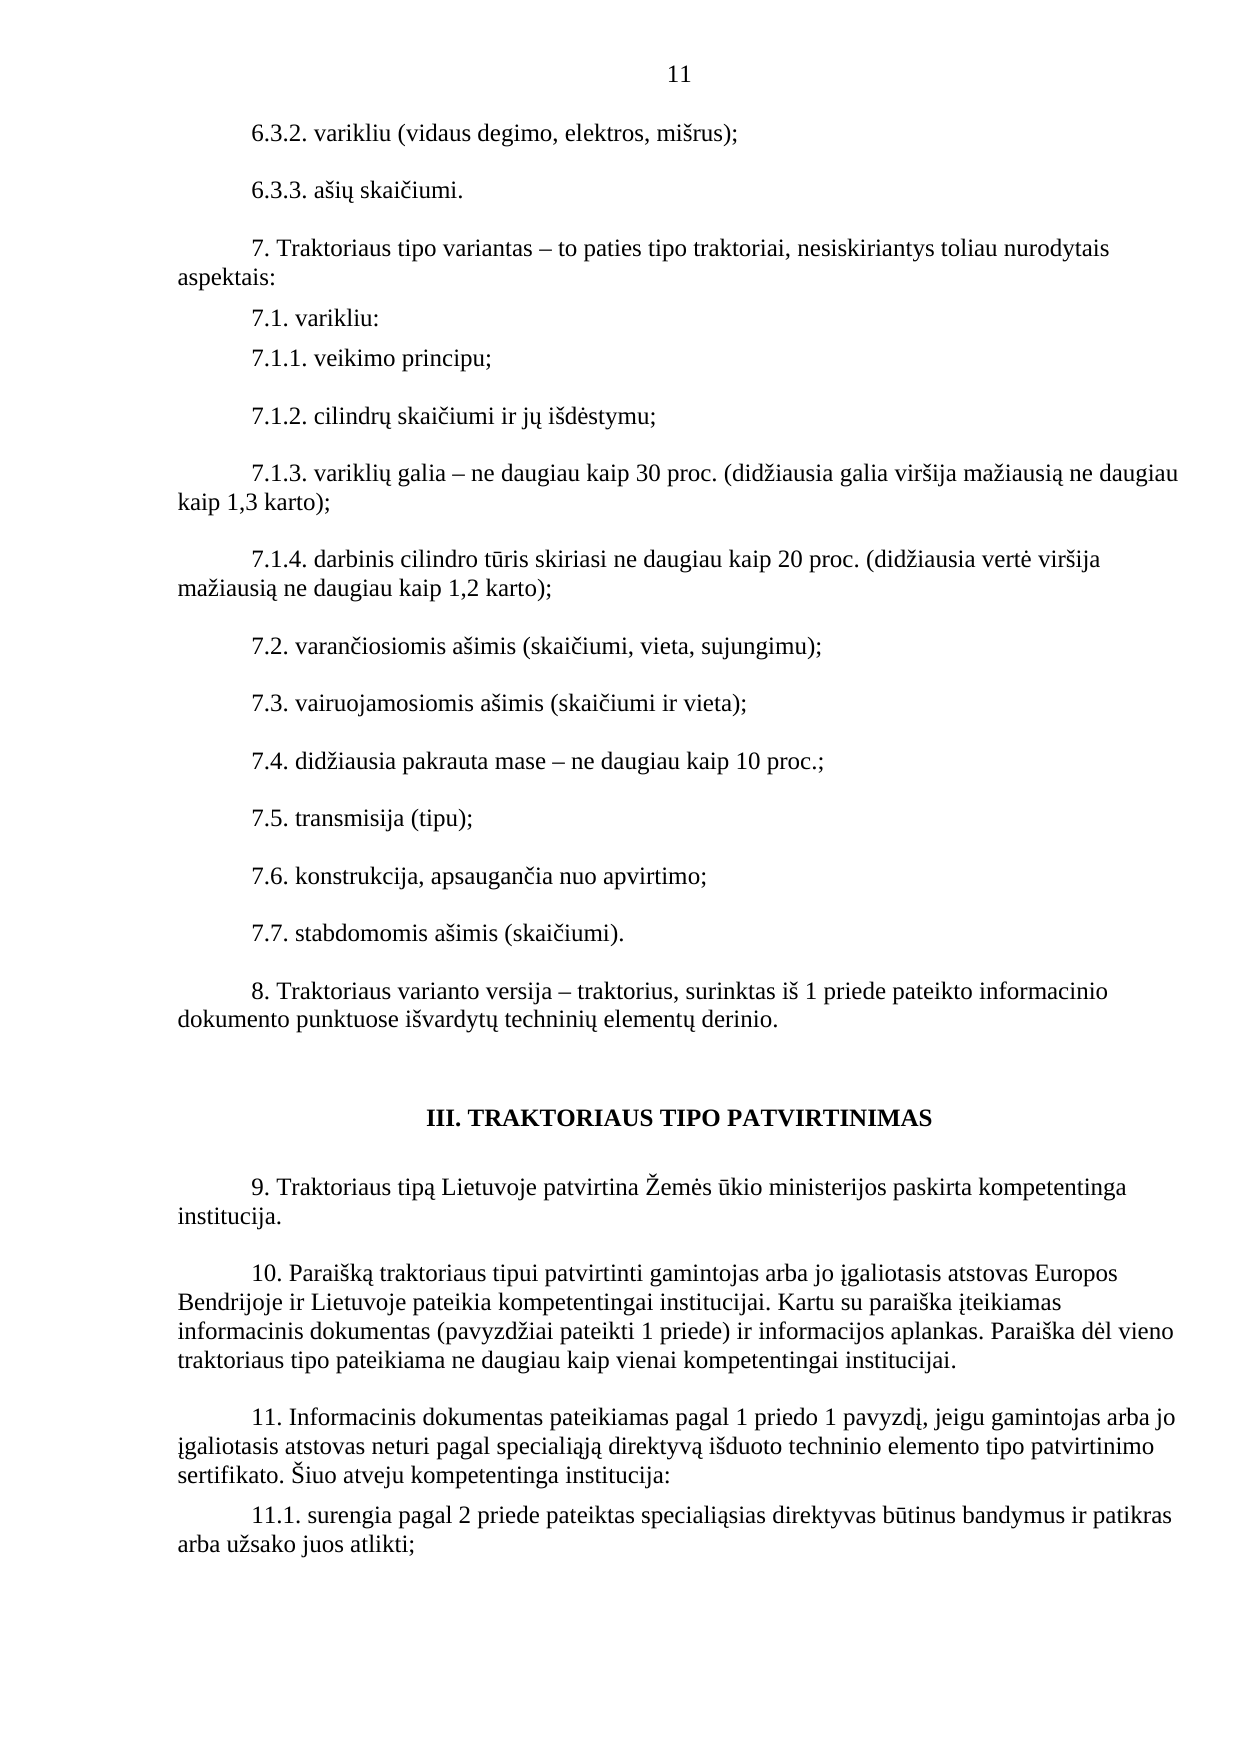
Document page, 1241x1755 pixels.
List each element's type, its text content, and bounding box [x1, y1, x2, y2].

text 6.3.3. ašių skaičiumi. [177, 176, 1181, 204]
text 11. Informacinis dokumentas pateikiamas pagal 1 priedo 1 pavyzdį, jeigu gamintojas arba jo įgaliotasis atstovas neturi pagal specialiąją direktyvą išduoto techninio elemento tipo patvirtinimo sertifikato. Šiuo atveju kompetentinga institucija: [177, 1402, 1181, 1488]
text 7.5. transmisija (tipu); [177, 803, 1181, 832]
text 7.7. stabdomomis ašimis (skaičiumi). [177, 918, 1181, 947]
text 7.1.3. variklių galia – ne daugiau kaip 30 proc. (didžiausia galia viršija mažiausią ne daugiau kaip 1,3 karto); [177, 458, 1181, 516]
text 7.1. varikliu: [177, 303, 1181, 331]
text 10. Paraišką traktoriaus tipui patvirtinti gamintojas arba jo įgaliotasis atstovas Europos Bendrijoje ir Lietuvoje pateikia kompetentingai institucijai. Kartu su paraiška įteikiamas informacinis dokumentas (pavyzdžiai pateikti 1 priede) ir informacijos aplankas. Paraiška dėl vieno traktoriaus tipo pateikiama ne daugiau kaip vienai kompetentingai institucijai. [177, 1258, 1181, 1373]
text 6.3.2. varikliu (vidaus degimo, elektros, mišrus); [177, 118, 1181, 147]
text 7.1.1. veikimo principu; [177, 343, 1181, 372]
text 7.2. varančiosiomis ašimis (skaičiumi, vieta, sujungimu); [177, 631, 1181, 659]
text 7.1.4. darbinis cilindro tūris skiriasi ne daugiau kaip 20 proc. (didžiausia vertė viršija mažiausią ne daugiau kaip 1,2 karto); [177, 544, 1181, 602]
text 7.1.2. cilindrų skaičiumi ir jų išdėstymu; [177, 401, 1181, 429]
text III. traktoriaus tipo patvirtinimas [177, 1103, 1181, 1132]
text 7.6. konstrukcija, apsaugančia nuo apvirtimo; [177, 861, 1181, 889]
text 9. Traktoriaus tipą Lietuvoje patvirtina Žemės ūkio ministerijos paskirta kompetentinga institucija. [177, 1172, 1181, 1230]
text 7. Traktoriaus tipo variantas – to paties tipo traktoriai, nesiskiriantys toliau nurodytais aspektais: [177, 233, 1181, 291]
text 7.4. didžiausia pakrauta mase – ne daugiau kaip 10 proc.; [177, 746, 1181, 774]
text 11.1. surengia pagal 2 priede pateiktas specialiąsias direktyvas būtinus bandymus ir patikras arba užsako juos atlikti; [177, 1501, 1181, 1558]
text 7.3. vairuojamosiomis ašimis (skaičiumi ir vieta); [177, 688, 1181, 717]
text 8. Traktoriaus varianto versija – traktorius, surinktas iš 1 priede pateikto informacinio dokumento punktuose išvardytų techninių elementų derinio. [177, 976, 1181, 1033]
